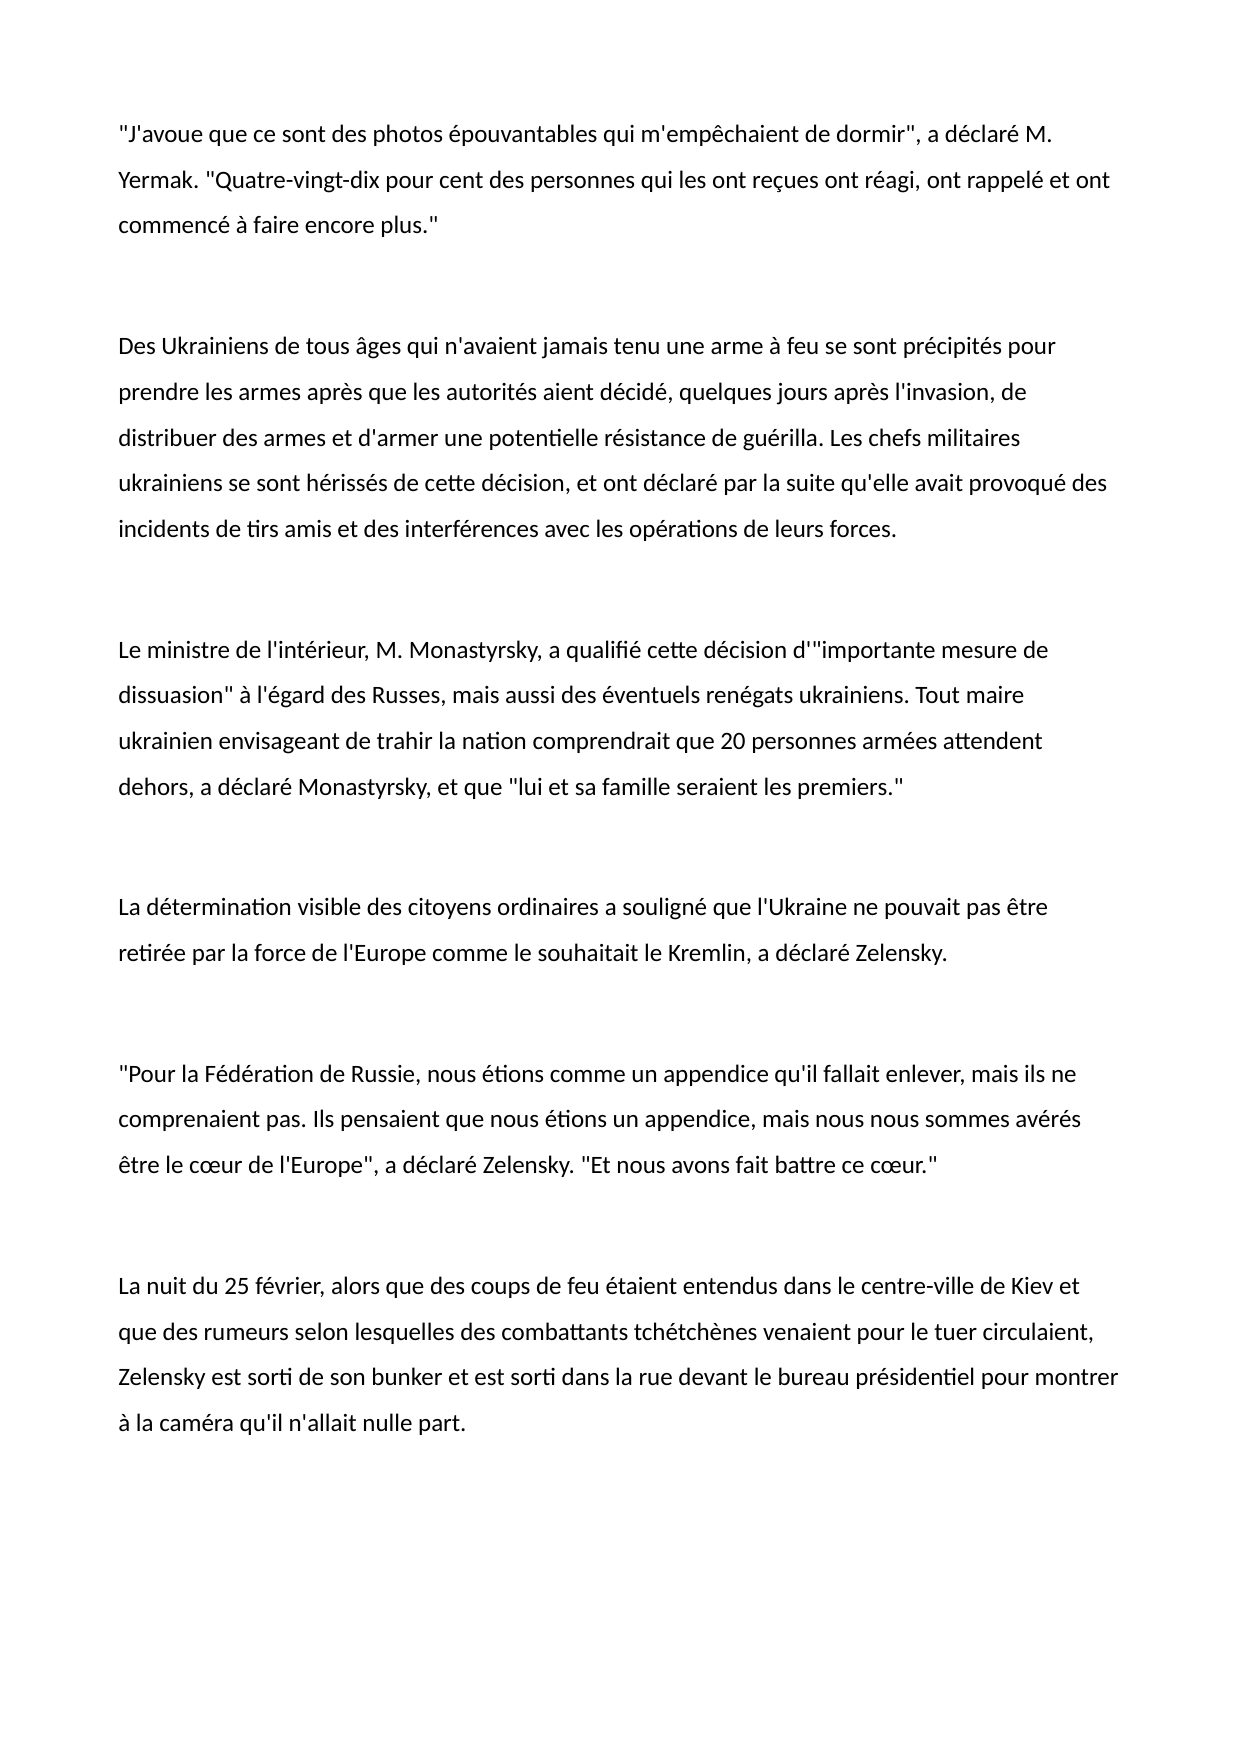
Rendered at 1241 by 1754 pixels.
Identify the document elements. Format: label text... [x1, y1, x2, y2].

text Des Ukrainiens de tous âges qui n'avaient jamais tenu une arme à feu se sont précipités pour prendre les armes après que les autorités aient décidé, quelques jours après l'invasion, de distribuer des armes et d'armer une potentielle résistance de guérilla. Les chefs militaires ukrainiens se sont hérissés de cette décision, et ont déclaré par la suite qu'elle avait provoqué des incidents de tirs amis et des interférences avec les opérations de leurs forces. [118, 330, 1122, 544]
text Le ministre de l'intérieur, M. Monastyrsky, a qualifié cette décision d'"importante mesure de dissuasion" à l'égard des Russes, mais aussi des éventuels renégats ukrainiens. Tout maire ukrainien envisageant de trahir la nation comprendrait que 20 personnes armées attendent dehors, a déclaré Monastyrsky, et que "lui et sa famille seraient les premiers." [118, 634, 1122, 801]
text "J'avoue que ce sont des photos épouvantables qui m'empêchaient de dormir", a déclaré M. Yermak. "Quatre-vingt-dix pour cent des personnes qui les ont reçues ont réagi, ont rappelé et ont commencé à faire encore plus." [118, 118, 1122, 240]
text La détermination visible des citoyens ordinaires a souligné que l'Ukraine ne pouvait pas être retirée par la force de l'Europe comme le souhaitait le Kremlin, a déclaré Zelensky. [118, 892, 1122, 968]
text La nuit du 25 février, alors que des coups de feu étaient entendus dans le centre-ville de Kiev et que des rumeurs selon lesquelles des combattants tchétchènes venaient pour le tuer circulaient, Zelensky est sorti de son bunker et est sorti dans la rue devant le bureau présidentiel pour montrer à la caméra qu'il n'allait nulle part. [118, 1270, 1122, 1438]
text "Pour la Fédération de Russie, nous étions comme un appendice qu'il fallait enlever, mais ils ne comprenaient pas. Ils pensaient que nous étions un appendice, mais nous nous sommes avérés être le cœur de l'Europe", a déclaré Zelensky. "Et nous avons fait battre ce cœur." [118, 1058, 1122, 1180]
